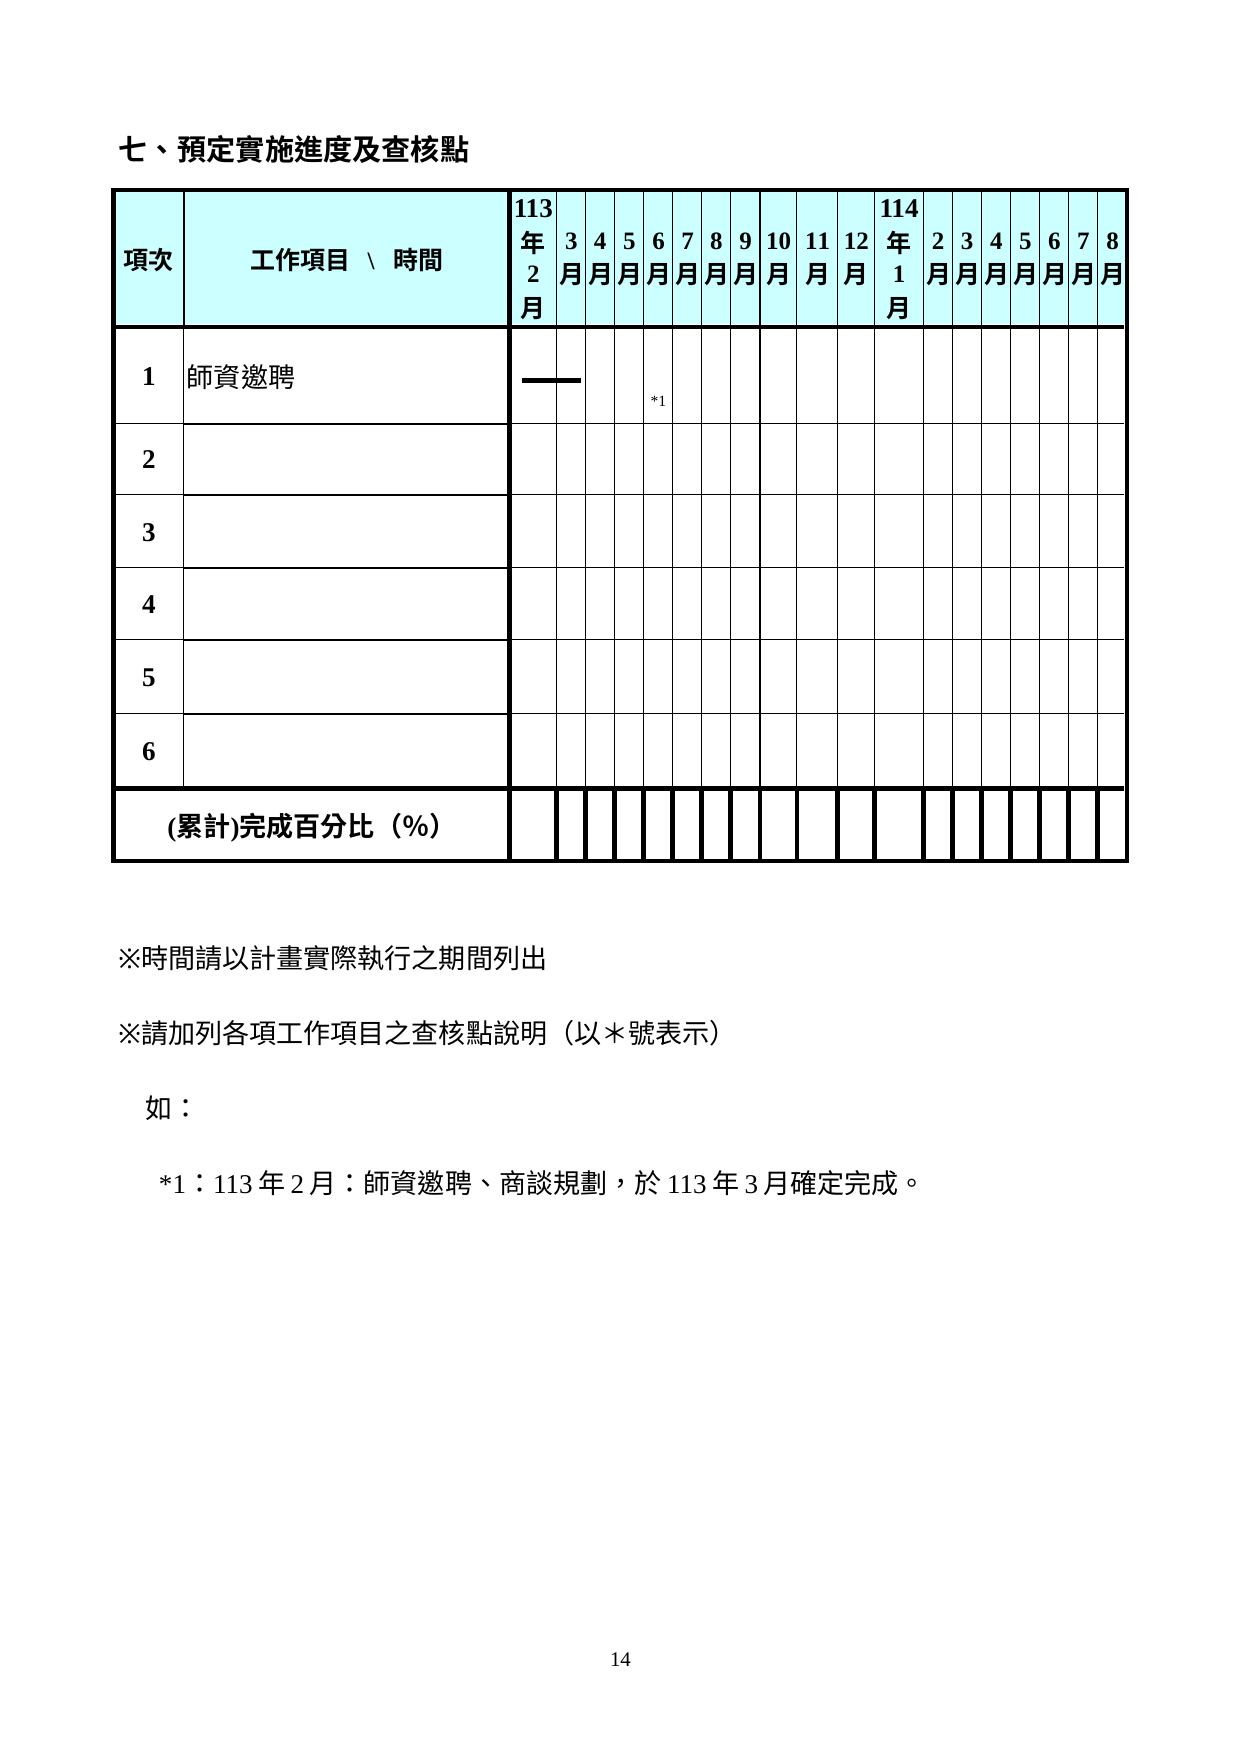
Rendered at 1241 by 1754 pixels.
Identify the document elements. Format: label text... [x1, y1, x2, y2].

table_cell 5 [116, 640, 183, 712]
table_cell [761, 640, 796, 712]
table_cell [1011, 568, 1039, 639]
table_cell [702, 640, 730, 712]
table_cell [557, 495, 585, 567]
table_cell [673, 568, 701, 639]
table_cell [838, 640, 874, 712]
table_header 4月 [586, 192, 614, 324]
table_cell [588, 791, 612, 859]
table_cell [1011, 424, 1039, 494]
table_header 5月 [1011, 192, 1039, 324]
table_cell [512, 791, 554, 859]
list 預定實施進度及查核點 [118, 127, 1090, 169]
table_cell [924, 568, 952, 639]
table_cell [1098, 639, 1125, 712]
table_cell [557, 640, 585, 712]
table_header 4月 [982, 192, 1010, 324]
table_cell [953, 568, 981, 639]
table_cell [797, 714, 837, 786]
table_cell [875, 329, 923, 423]
table_cell [586, 714, 614, 786]
table_cell [615, 640, 643, 712]
table_cell [926, 791, 950, 859]
table_header 項次 [116, 192, 183, 324]
table_cell [617, 791, 641, 859]
table_header 12月 [838, 192, 874, 324]
table_cell [702, 495, 730, 567]
table_cell [557, 568, 585, 639]
table_header 3月 [953, 192, 981, 324]
table_header 7 月 [1069, 192, 1097, 324]
table_header 8 月 [1098, 192, 1125, 324]
table_cell [953, 714, 981, 786]
table_cell [797, 329, 837, 423]
table_cell [875, 424, 923, 494]
table_cell [877, 791, 921, 859]
table_cell [1042, 791, 1066, 859]
table_header 114年 1 月 [875, 192, 923, 324]
table_cell [673, 714, 701, 786]
table_cell [702, 714, 730, 786]
table_cell [875, 640, 923, 712]
table_header 6月 [644, 192, 672, 324]
table_cell [982, 495, 1010, 567]
table_header 2月 [924, 192, 952, 324]
table_cell [1069, 329, 1097, 423]
table_cell [1100, 786, 1125, 859]
table_cell [924, 424, 952, 494]
table_cell [512, 568, 556, 639]
table_cell [1040, 714, 1068, 786]
table_cell [644, 714, 672, 786]
table_cell [1069, 568, 1097, 639]
table_cell [615, 714, 643, 786]
table_cell [1011, 640, 1039, 712]
table_cell [184, 496, 507, 567]
table_cell [838, 568, 874, 639]
table_cell [586, 329, 614, 423]
table_cell [586, 424, 614, 494]
table_cell [838, 714, 874, 786]
table_cell [761, 568, 796, 639]
table_cell [1040, 568, 1068, 639]
table_cell [982, 714, 1010, 786]
table_cell [1069, 495, 1097, 567]
table_cell [1071, 791, 1095, 859]
table_cell [702, 568, 730, 639]
table_cell [1013, 791, 1037, 859]
table_cell [673, 329, 701, 423]
table_cell [953, 640, 981, 712]
table_cell [1069, 424, 1097, 494]
table_cell [644, 495, 672, 567]
table_cell [924, 495, 952, 567]
table_cell [673, 495, 701, 567]
table_header 7月 [673, 192, 701, 324]
table_cell [1011, 329, 1039, 423]
table_cell [1098, 423, 1125, 494]
table_cell [761, 424, 796, 494]
table_cell [982, 424, 1010, 494]
table_header 8月 [702, 192, 730, 324]
table_cell [875, 714, 923, 786]
table_cell [982, 329, 1010, 423]
table_cell [1040, 424, 1068, 494]
table_cell [512, 640, 556, 712]
table_cell 2 [116, 424, 183, 494]
table_cell [762, 791, 795, 859]
table_cell [799, 791, 835, 859]
table_cell [838, 424, 874, 494]
table_cell [731, 495, 759, 567]
table_cell [953, 495, 981, 567]
table_cell [184, 569, 507, 639]
table_cell [875, 568, 923, 639]
text *1：113年2月：師資邀聘、商談規劃，於113年3月確定完成。 [118, 1145, 1122, 1220]
table_cell [615, 495, 643, 567]
table_cell 3 [116, 495, 183, 567]
table_cell [924, 329, 952, 423]
table_cell [1069, 714, 1097, 786]
table_header 5月 [615, 192, 643, 324]
table_cell 4 [116, 568, 183, 639]
table_cell [733, 791, 758, 859]
table_cell [512, 495, 556, 567]
table_cell [761, 329, 796, 423]
table_cell [875, 495, 923, 567]
text 如： [118, 1070, 1122, 1145]
table_cell [1098, 713, 1125, 786]
table_cell [797, 495, 837, 567]
table_cell [955, 791, 979, 859]
table_cell [559, 791, 583, 859]
table_cell [838, 329, 874, 423]
table_cell [184, 641, 507, 712]
table_cell [1040, 329, 1068, 423]
table_cell [982, 640, 1010, 712]
table_cell [704, 791, 728, 859]
table_cell [615, 568, 643, 639]
table_cell [731, 568, 759, 639]
table_cell [1098, 325, 1125, 423]
table_cell 1 [116, 329, 183, 423]
table_cell [702, 424, 730, 494]
table_cell [615, 329, 643, 423]
table_cell [557, 329, 585, 423]
table_cell [557, 714, 585, 786]
table_cell 師資邀聘 [184, 329, 507, 423]
table_cell [1011, 714, 1039, 786]
table_cell [797, 568, 837, 639]
table_cell [512, 329, 556, 423]
table_header 6月 [1040, 192, 1068, 324]
table_cell [761, 495, 796, 567]
table_header 工作項目 \ 時間 [185, 192, 507, 324]
table_cell [1098, 567, 1125, 639]
table_cell [953, 329, 981, 423]
table_cell [731, 424, 759, 494]
table_cell [512, 714, 556, 786]
table_header 3月 [557, 192, 585, 324]
table_cell [840, 791, 872, 859]
table_cell [924, 714, 952, 786]
table_cell [1098, 494, 1125, 567]
table_cell [586, 495, 614, 567]
table_cell [984, 791, 1008, 859]
table_cell [184, 425, 507, 494]
table_cell [731, 714, 759, 786]
text ※時間請以計畫實際執行之期間列出 [118, 920, 1122, 995]
table_cell [761, 714, 796, 786]
table_cell [644, 568, 672, 639]
table_cell *1 [644, 329, 672, 423]
table_cell [953, 424, 981, 494]
table_cell [1069, 640, 1097, 712]
table_cell [184, 715, 507, 786]
table_cell (累計)完成百分比（％） [116, 791, 507, 859]
table_cell [673, 640, 701, 712]
text ※請加列各項工作項目之查核點說明（以＊號表示） [118, 995, 1122, 1070]
table_cell [1011, 495, 1039, 567]
table_cell [982, 568, 1010, 639]
table_cell [838, 495, 874, 567]
table_cell [557, 424, 585, 494]
table_cell [615, 424, 643, 494]
table_header 10月 [761, 192, 796, 324]
table_header 11月 [797, 192, 837, 324]
table_cell 6 [116, 714, 183, 786]
table_cell [586, 640, 614, 712]
table_cell [646, 791, 670, 859]
table_cell [924, 640, 952, 712]
table_cell [586, 568, 614, 639]
table_cell [673, 424, 701, 494]
table_cell [675, 791, 699, 859]
table_cell [1040, 495, 1068, 567]
table_cell [797, 424, 837, 494]
table_cell [644, 640, 672, 712]
table_cell [1040, 640, 1068, 712]
table_header 113年 2 月 [512, 192, 556, 324]
table_cell [731, 640, 759, 712]
table_cell [797, 640, 837, 712]
table_cell [702, 329, 730, 423]
table_cell [731, 329, 759, 423]
table_cell [644, 424, 672, 494]
table_header 9月 [731, 192, 759, 324]
table_cell [512, 424, 556, 494]
